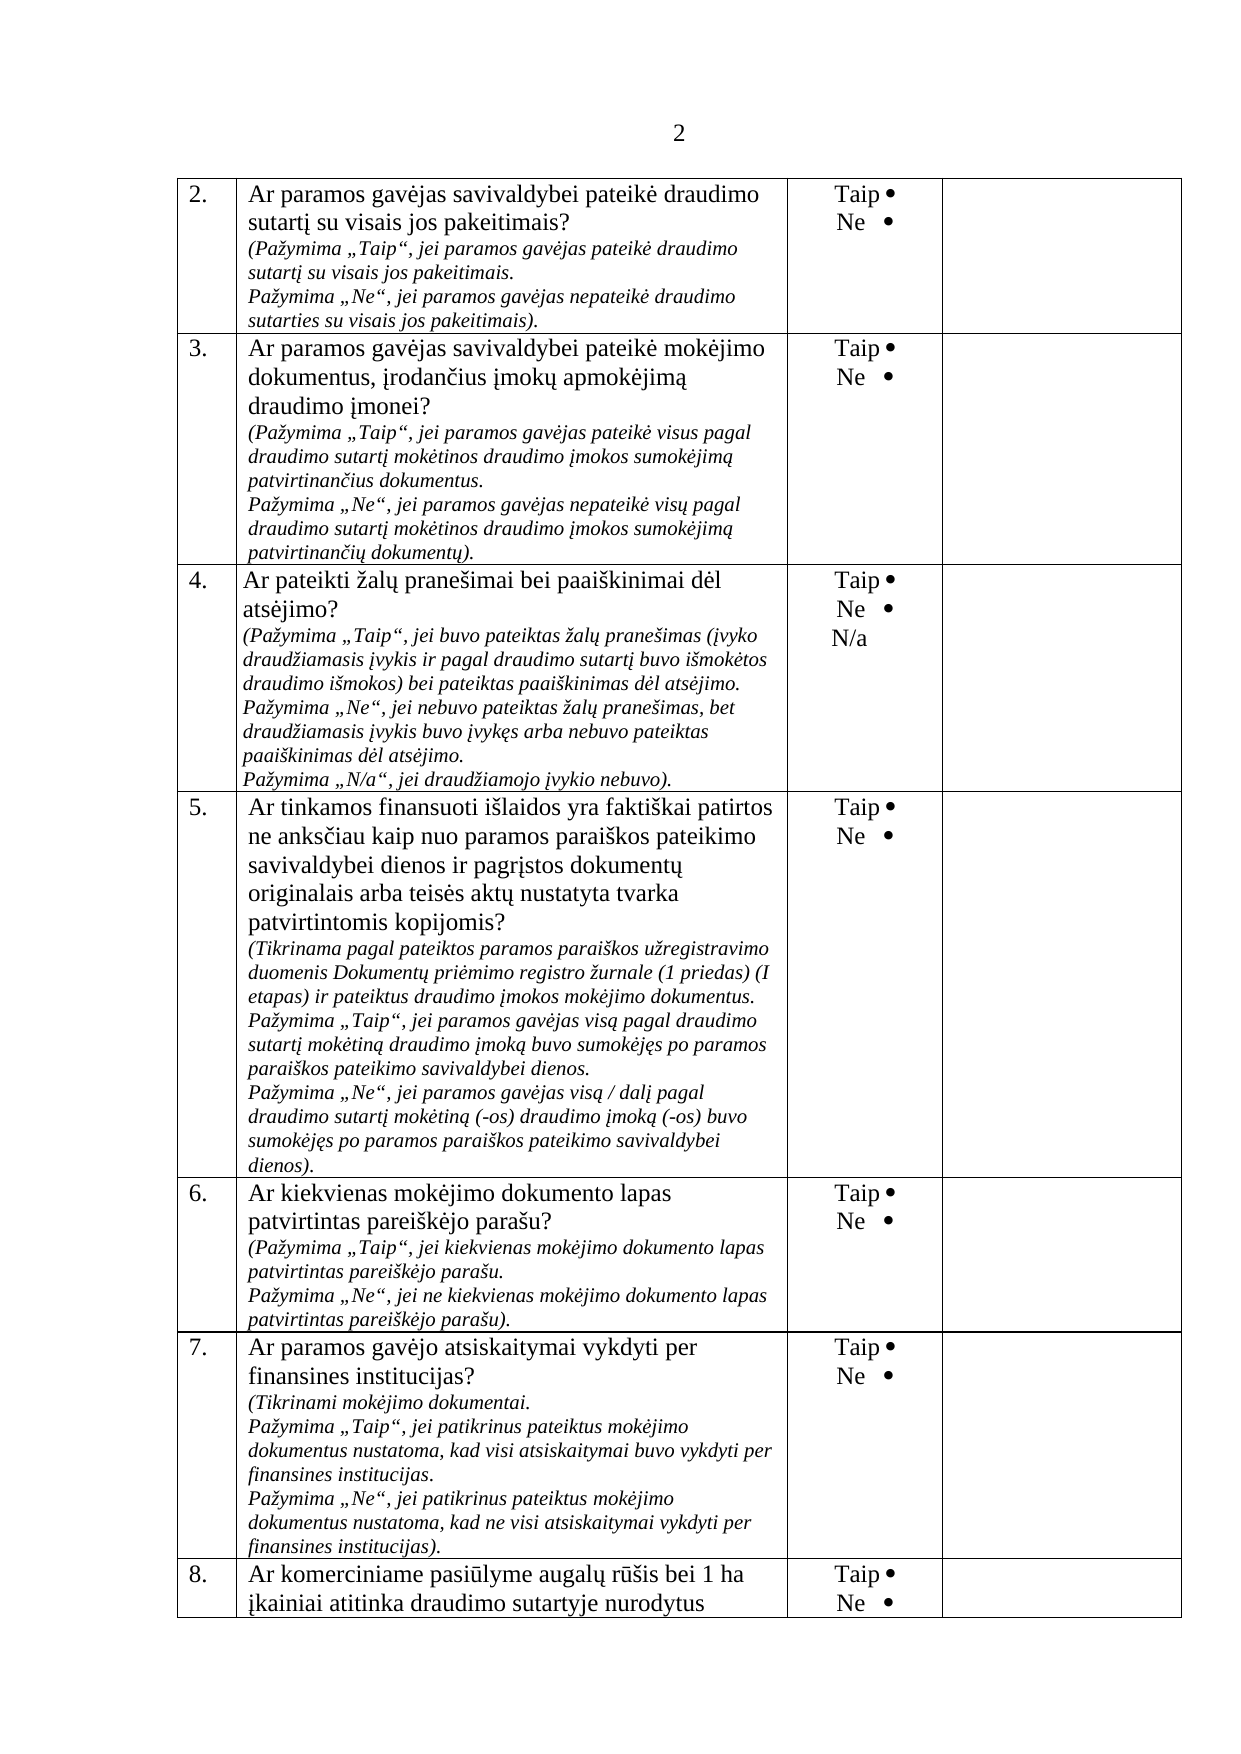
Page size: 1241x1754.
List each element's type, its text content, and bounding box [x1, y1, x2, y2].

table_cell 5. [178, 792, 236, 1177]
table_cell [943, 1333, 1181, 1558]
table_cell Ar pateikti žalų pranešimai bei paaiškinimai dėl atsėjimo? (Pažymima „Taip“, jei buvo pateiktas žalų pranešimas (įvyko draudžiamasis įvykis ir pagal draudimo sutartį buvo išmokėtos draudimo išmokos) bei pateiktas paaiškinimas dėl atsėjimo. Pažymima „Ne“, jei nebuvo pateiktas žalų pranešimas, bet draudžiamasis įvykis buvo įvykęs arba nebuvo pateiktas paaiškinimas dėl atsėjimo. Pažymima „N/a“, jei draudžiamojo įvykio nebuvo). [237, 565, 787, 791]
table_cell Ar kiekvienas mokėjimo dokumento lapas patvirtintas pareiškėjo parašu? (Pažymima „Taip“, jei kiekvienas mokėjimo dokumento lapas patvirtintas pareiškėjo parašu. Pažymima „Ne“, jei ne kiekvienas mokėjimo dokumento lapas patvirtintas pareiškėjo parašu). [237, 1178, 787, 1331]
table_cell Ar komerciniame pasiūlyme augalų rūšis bei 1 ha įkainiai atitinka draudimo sutartyje nurodytus [237, 1559, 787, 1617]
table_cell Ar tinkamos finansuoti išlaidos yra faktiškai patirtos ne anksčiau kaip nuo paramos paraiškos pateikimo savivaldybei dienos ir pagrįstos dokumentų originalais arba teisės aktų nustatyta tvarka patvirtintomis kopijomis? (Tikrinama pagal pateiktos paramos paraiškos užregistravimo duomenis Dokumentų priėmimo registro žurnale (1 priedas) (I etapas) ir pateiktus draudimo įmokos mokėjimo dokumentus. Pažymima „Taip“, jei paramos gavėjas visą pagal draudimo sutartį mokėtiną draudimo įmoką buvo sumokėjęs po paramos paraiškos pateikimo savivaldybei dienos. Pažymima „Ne“, jei paramos gavėjas visą / dalį pagal draudimo sutartį mokėtiną (-os) draudimo įmoką (-os) buvo sumokėjęs po paramos paraiškos pateikimo savivaldybei dienos). [237, 792, 787, 1177]
table_cell Taip  Ne  [788, 1559, 942, 1617]
table_cell [943, 565, 1181, 791]
table_cell Ar paramos gavėjas savivaldybei pateikė mokėjimo dokumentus, įrodančius įmokų apmokėjimą draudimo įmonei? (Pažymima „Taip“, jei paramos gavėjas pateikė visus pagal draudimo sutartį mokėtinos draudimo įmokos sumokėjimą patvirtinančius dokumentus. Pažymima „Ne“, jei paramos gavėjas nepateikė visų pagal draudimo sutartį mokėtinos draudimo įmokos sumokėjimą patvirtinančių dokumentų). [237, 334, 787, 564]
table_cell [943, 792, 1181, 1177]
table_cell 7. [178, 1333, 236, 1558]
table_cell Taip  Ne  N/a  [788, 565, 942, 791]
table_cell 4. [178, 565, 236, 791]
table_cell Taip  Ne  [788, 179, 942, 332]
table_cell 8. [178, 1559, 236, 1617]
table_cell [943, 1559, 1181, 1617]
table_cell [943, 334, 1181, 564]
table_cell [943, 179, 1181, 332]
table_cell Ar paramos gavėjas savivaldybei pateikė draudimo sutartį su visais jos pakeitimais? (Pažymima „Taip“, jei paramos gavėjas pateikė draudimo sutartį su visais jos pakeitimais. Pažymima „Ne“, jei paramos gavėjas nepateikė draudimo sutarties su visais jos pakeitimais). [237, 179, 787, 332]
table_cell Taip  Ne  [788, 334, 942, 564]
table_cell 6. [178, 1178, 236, 1331]
table_cell Taip  Ne  [788, 792, 942, 1177]
table_cell Taip  Ne  [788, 1333, 942, 1558]
table_cell Taip  Ne  [788, 1178, 942, 1331]
table_cell 2. [178, 179, 236, 332]
table_cell Ar paramos gavėjo atsiskaitymai vykdyti per finansines institucijas? (Tikrinami mokėjimo dokumentai. Pažymima „Taip“, jei patikrinus pateiktus mokėjimo dokumentus nustatoma, kad visi atsiskaitymai buvo vykdyti per finansines institucijas. Pažymima „Ne“, jei patikrinus pateiktus mokėjimo dokumentus nustatoma, kad ne visi atsiskaitymai vykdyti per finansines institucijas). [237, 1333, 787, 1558]
table_cell 3. [178, 334, 236, 564]
table_cell [943, 1178, 1181, 1331]
